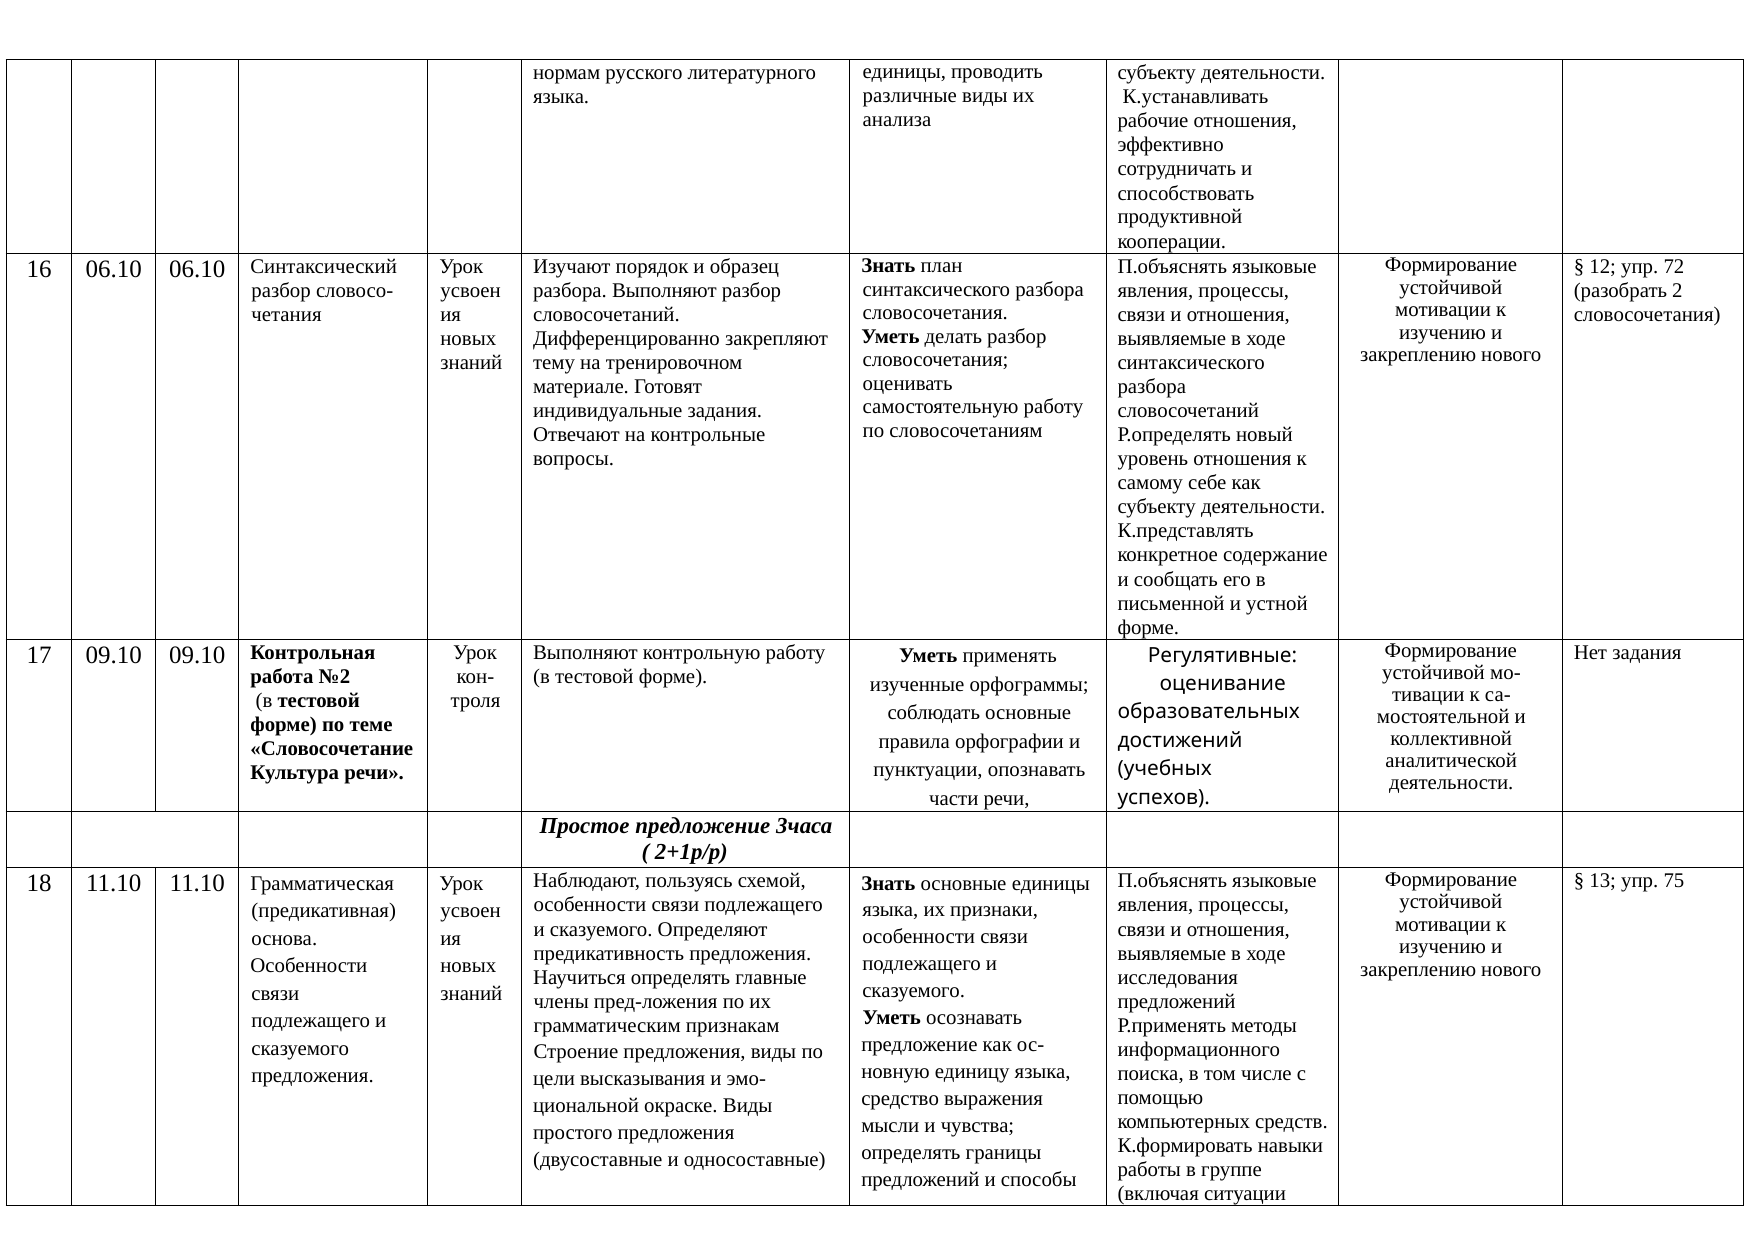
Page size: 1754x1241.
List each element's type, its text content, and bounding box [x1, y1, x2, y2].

table_cell [72, 812, 238, 867]
table_cell Регулятивные: оценивание образовательных достижений (учебных успехов). [1107, 640, 1338, 811]
table_cell 06.10 [72, 254, 155, 639]
table_cell 11.10 [156, 868, 238, 1205]
table_cell 06.10 [156, 254, 238, 639]
table_cell [72, 60, 155, 253]
table_cell Формирование устойчивой мотивации к изучению и закреплению нового [1339, 254, 1562, 639]
table_cell Изучают порядок и образец разбора. Выполняют разбор словосочетаний. Дифференцированно закрепляют тему на тренировочном материале. Готовят индивидуальные задания. Отвечают на контрольные вопросы. [522, 254, 849, 639]
table_cell [7, 812, 71, 867]
table_cell Формирование устойчивой мо­тивации к са­мостоятельной и коллективной аналитической деятельности. [1339, 640, 1562, 811]
table_cell [239, 60, 427, 253]
table_cell Урок усвоения новых знаний [428, 254, 521, 639]
table_cell [1339, 812, 1562, 867]
table_cell Грамматическая (предикативная) основа. Особенности связи подлежащего и сказуемого предло­жения. [239, 868, 427, 1205]
table_cell [7, 60, 71, 253]
table_cell [428, 60, 521, 253]
table_cell Урок усвоения новых знаний [428, 868, 521, 1205]
table_cell [1107, 812, 1338, 867]
table_cell 09.10 [156, 640, 238, 811]
table_cell Нет задания [1563, 640, 1743, 811]
table_cell Наблюдают, пользуясь схемой, особенности связи подлежащего и сказуемого. Определяют предикативность предложения. Научиться определять главные члены пред-ложения по их грамматическим признакам Строение предложе­ния, виды по цели высказывания и эмо­циональной окраске. Виды простого пред­ложения (двусостав­ные и односоставные) [522, 868, 849, 1205]
table_cell [239, 812, 427, 867]
table_cell § 13; упр. 75 [1563, 868, 1743, 1205]
table_cell П.объяснять языковые явления, процессы, связи и отношения, выявляемые в ходе исследования предложений Р.применять методы информационного поиска, в том числе с помощью компьютерных средств. К.формировать навыки работы в группе (включая ситуации [1107, 868, 1338, 1205]
table_cell субъекту деятельности. К.устанавливать рабочие отношения, эффективно сотрудничать и способствовать продуктивной кооперации. [1107, 60, 1338, 253]
table_cell П.объяснять языковые явления, процессы, связи и отношения, выявляемые в ходе синтаксического разбора словосочетаний Р.определять новый уровень отношения к самому себе как субъекту деятельности. К.представлять конкретное содержание и сообщать его в письменной и устной форме. [1107, 254, 1338, 639]
table_cell 16 [7, 254, 71, 639]
table_cell [428, 812, 521, 867]
table_cell Выполняют контрольную работу (в тестовой форме). [522, 640, 849, 811]
table_cell нормам русского литературного языка. [522, 60, 849, 253]
table_cell Знать основные единицы языка, их признаки, особенности связи подлежащего и сказуемого. Уметь осознавать предложение как ос­новную единицу языка, средство выра­жения мысли и чувства; определять границы предложений и способы [850, 868, 1106, 1205]
table_cell Простое предложение 3часа ( 2+1р/р) [522, 812, 849, 867]
table_cell § 12; упр. 72 (разобрать 2 словосочета­ния) [1563, 254, 1743, 639]
table_cell Синтаксический разбор словосо­четания [239, 254, 427, 639]
table_cell Контрольная работа №2 (в тестовой форме) по теме «СловосочетаниеКультура речи». [239, 640, 427, 811]
table_cell [1563, 60, 1743, 253]
table_cell [1563, 812, 1743, 867]
table_cell 18 [7, 868, 71, 1205]
table_cell Формирование устойчивой мотивации к изучению и закреплению нового [1339, 868, 1562, 1205]
table_cell [1339, 60, 1562, 253]
table_cell 11.10 [72, 868, 155, 1205]
table_cell 09.10 [72, 640, 155, 811]
table_cell Урок кон­троля [428, 640, 521, 811]
table_cell 17 [7, 640, 71, 811]
table_cell Уметь применять изученные орфо­граммы; соблюдать основные правила орфографии и пунктуации, опознавать части речи, [850, 640, 1106, 811]
table_cell единицы, проводить различные виды их анализа [850, 60, 1106, 253]
table_cell [850, 812, 1106, 867]
table_cell Знать план синтаксического разбора словосочетания. Уметь делать разбор словосочетания; оценивать самостоятельную работу по словосочетаниям [850, 254, 1106, 639]
table_cell [156, 60, 238, 253]
